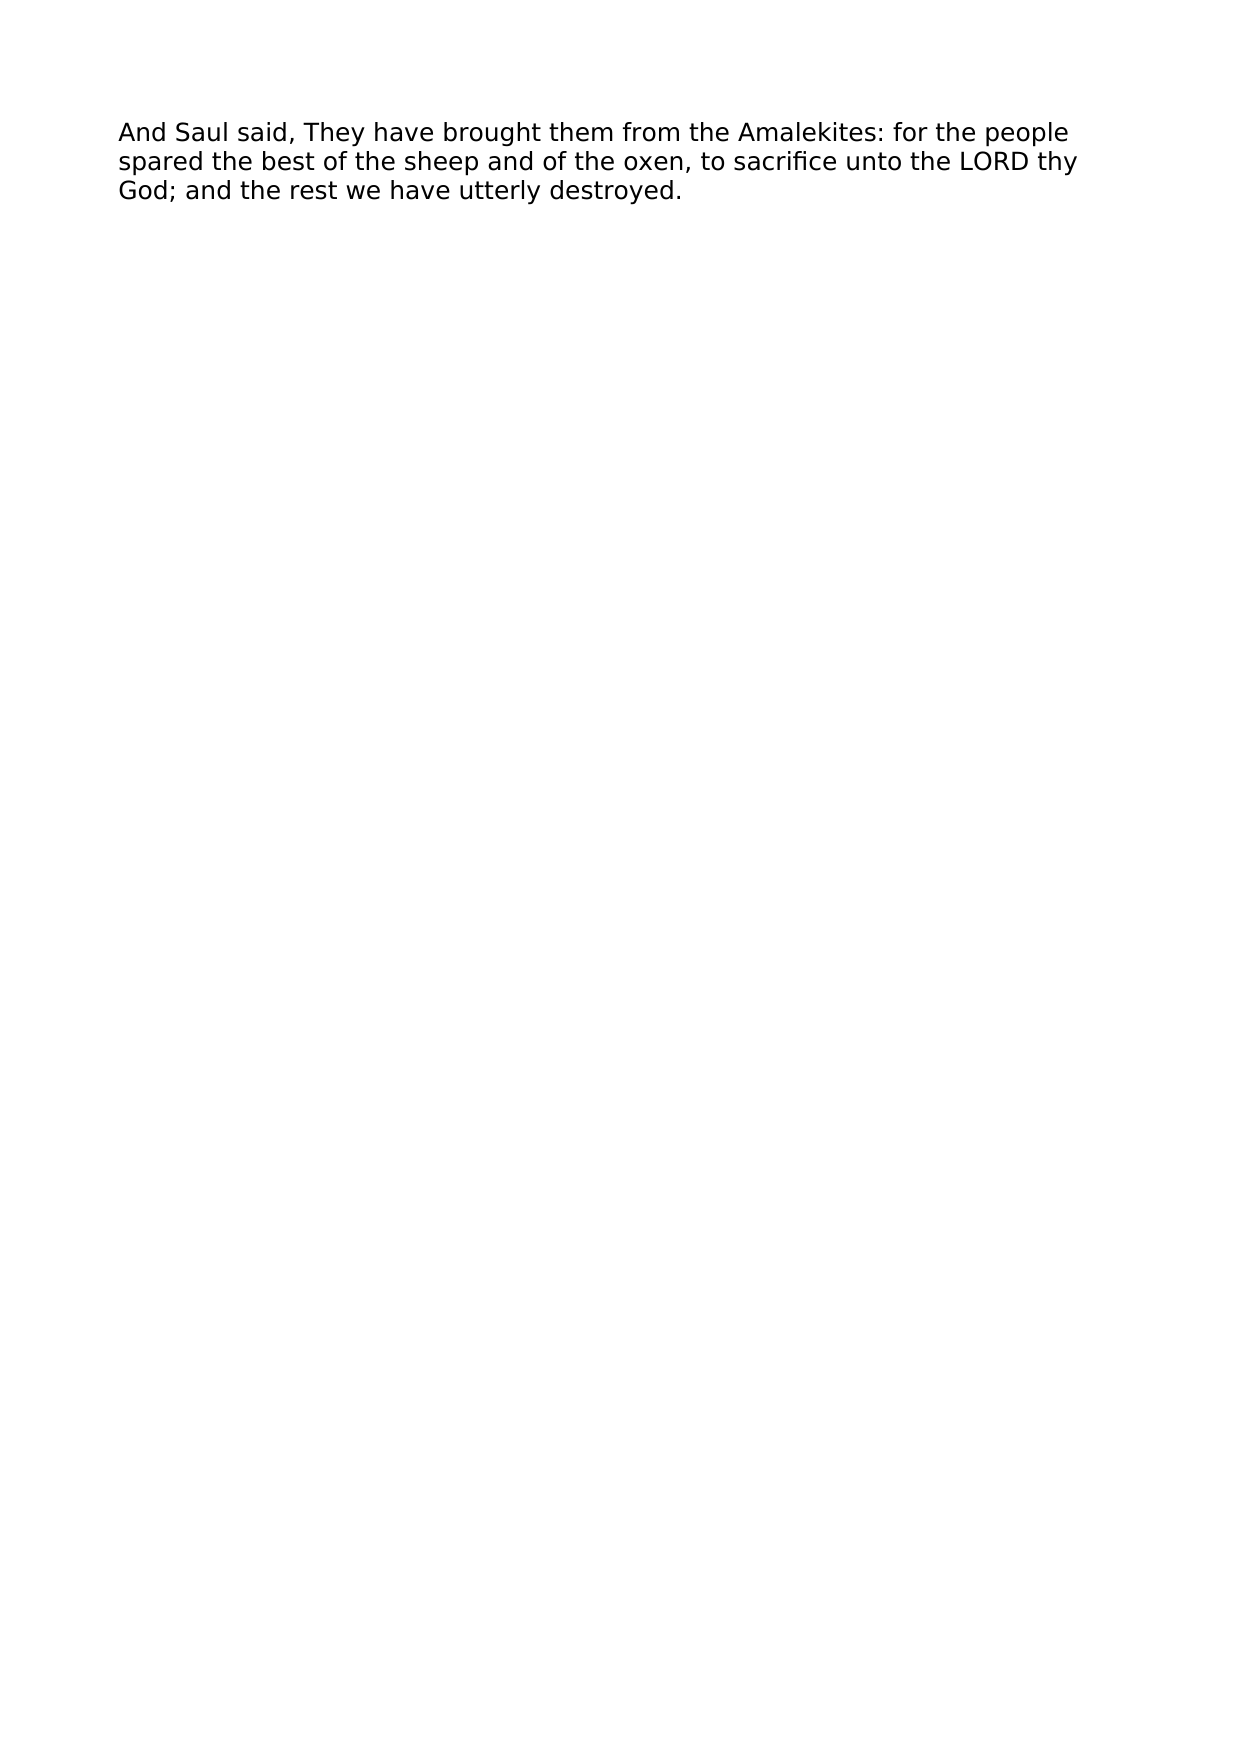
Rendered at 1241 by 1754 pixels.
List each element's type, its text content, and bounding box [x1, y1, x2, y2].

text And Saul said, They have brought them from the Amalekites: for the people spared the best of the sheep and of the oxen, to sacrifice unto the LORD thy God; and the rest we have utterly destroyed. [118, 118, 1122, 206]
